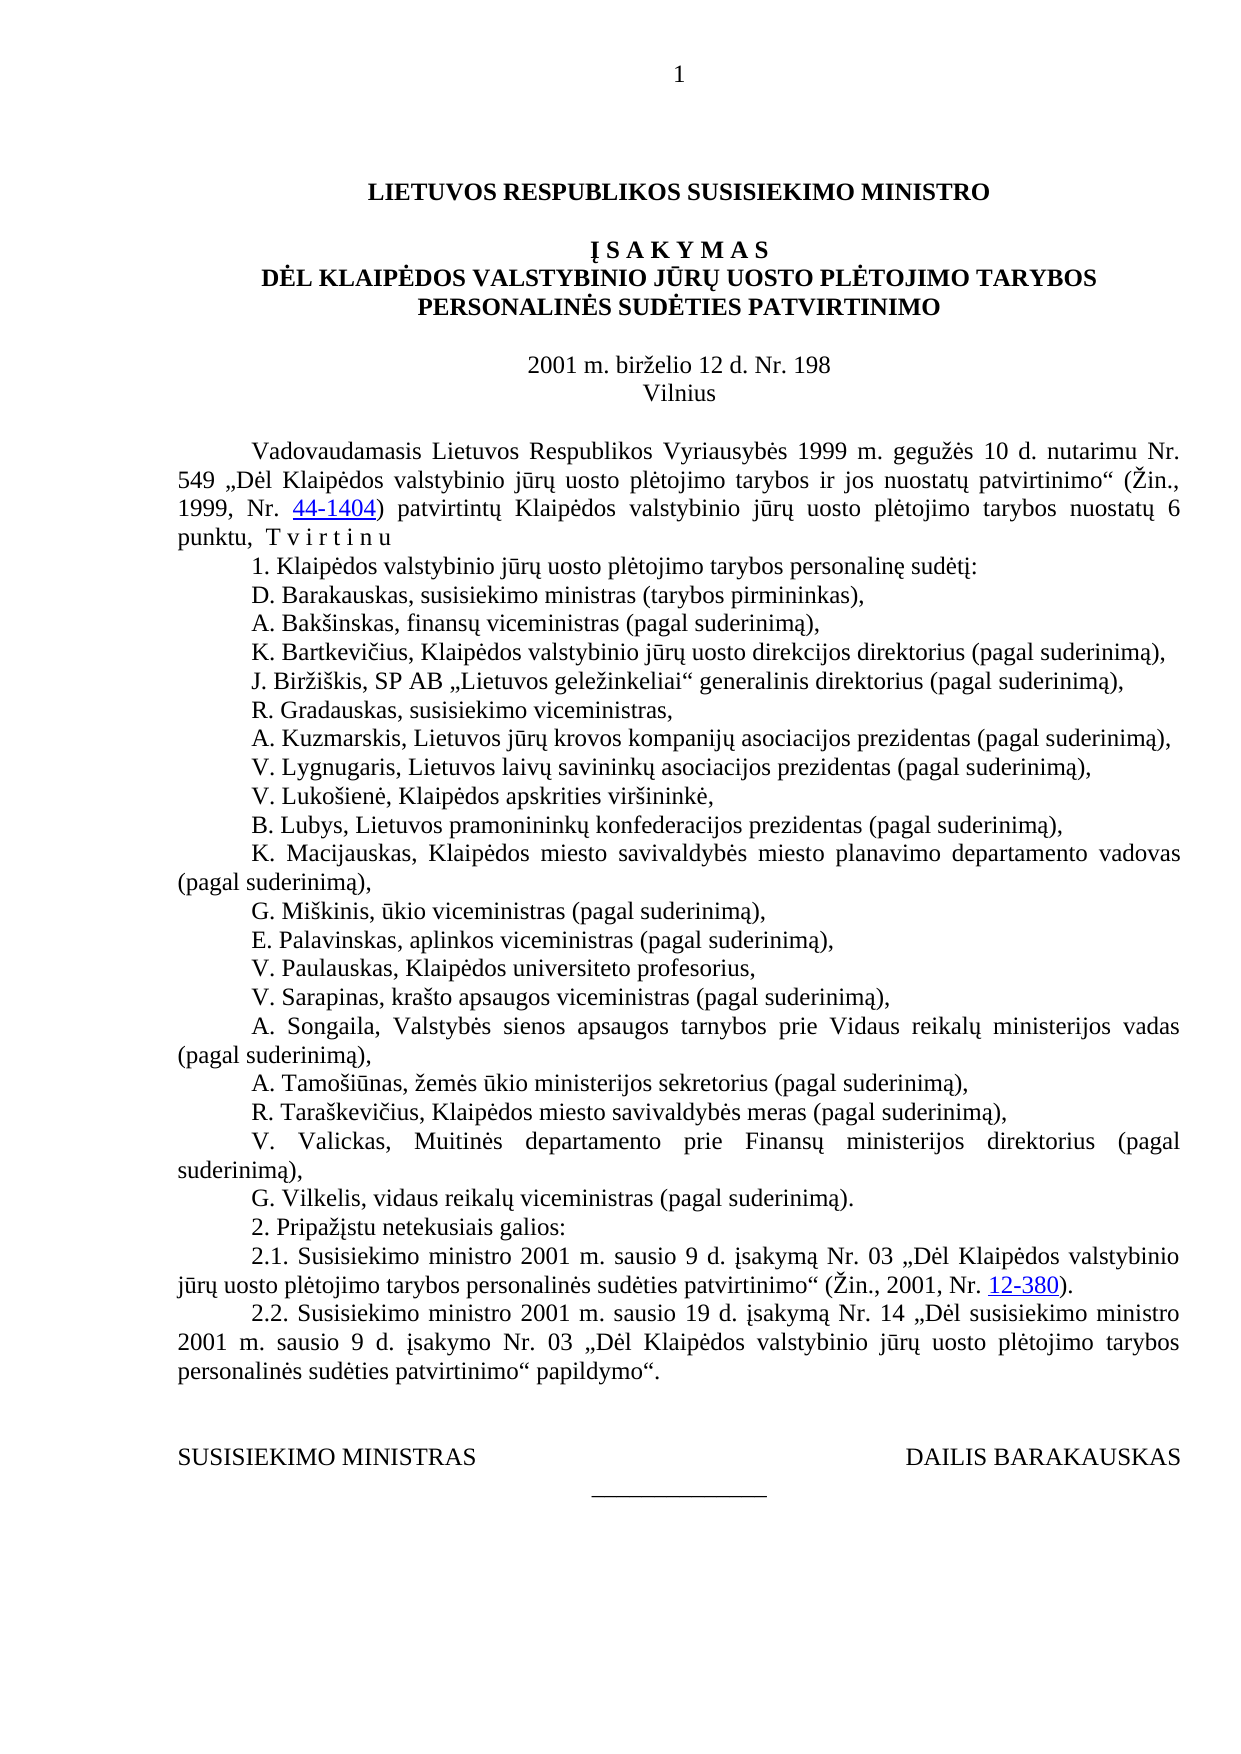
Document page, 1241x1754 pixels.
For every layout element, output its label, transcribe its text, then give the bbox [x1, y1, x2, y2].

text G. Miškinis, ūkio viceministras (pagal suderinimą), [177, 896, 1181, 925]
text A. Tamošiūnas, žemės ūkio ministerijos sekretorius (pagal suderinimą), [177, 1068, 1181, 1097]
text Vilnius [177, 378, 1181, 407]
text ______________ [177, 1471, 1181, 1500]
text V. Lukošienė, Klaipėdos apskrities viršininkė, [177, 781, 1181, 810]
text R. Taraškevičius, Klaipėdos miesto savivaldybės meras (pagal suderinimą), [177, 1097, 1181, 1126]
text A. Bakšinskas, finansų viceministras (pagal suderinimą), [177, 608, 1181, 637]
text 1. Klaipėdos valstybinio jūrų uosto plėtojimo tarybos personalinę sudėtį: [177, 551, 1181, 580]
text DĖL KLAIPĖDOS VALSTYBINIO JŪRŲ UOSTO PLĖTOJIMO TARYBOS PERSONALINĖS SUDĖTIES PATVIRTINIMO [177, 263, 1181, 321]
text A. Songaila, Valstybės sienos apsaugos tarnybos prie Vidaus reikalų ministerijos vadas (pagal suderinimą), [177, 1011, 1181, 1068]
text Vadovaudamasis Lietuvos Respublikos Vyriausybės 1999 m. gegužės 10 d. nutarimu Nr. 549 „Dėl Klaipėdos valstybinio jūrų uosto plėtojimo tarybos ir jos nuostatų patvirtinimo“ (Žin., 1999, Nr. 44-1404) patvirtintų Klaipėdos valstybinio jūrų uosto plėtojimo tarybos nuostatų 6 punktu, Tvirtinu [177, 436, 1181, 551]
text K. Macijauskas, Klaipėdos miesto savivaldybės miesto planavimo departamento vadovas (pagal suderinimą), [177, 838, 1181, 896]
text D. Barakauskas, susisiekimo ministras (tarybos pirmininkas), [177, 580, 1181, 608]
text J. Biržiškis, SP AB „Lietuvos geležinkeliai“ generalinis direktorius (pagal suderinimą), [177, 666, 1181, 695]
text susisiekimo Ministras Dailis Barakauskas [177, 1442, 1181, 1471]
text E. Palavinskas, aplinkos viceministras (pagal suderinimą), [177, 925, 1181, 953]
text 2. Pripažįstu netekusiais galios: [177, 1212, 1181, 1241]
text V. Lygnugaris, Lietuvos laivų savininkų asociacijos prezidentas (pagal suderinimą), [177, 752, 1181, 781]
text V. Valickas, Muitinės departamento prie Finansų ministerijos direktorius (pagal suderinimą), [177, 1126, 1181, 1183]
text R. Gradauskas, susisiekimo viceministras, [177, 695, 1181, 723]
text V. Sarapinas, krašto apsaugos viceministras (pagal suderinimą), [177, 982, 1181, 1011]
text B. Lubys, Lietuvos pramonininkų konfederacijos prezidentas (pagal suderinimą), [177, 810, 1181, 838]
text V. Paulauskas, Klaipėdos universiteto profesorius, [177, 953, 1181, 982]
text LIETUVOS RESPUBLIKOS SUSISIEKIMO MINISTRO [177, 177, 1181, 206]
text K. Bartkevičius, Klaipėdos valstybinio jūrų uosto direkcijos direktorius (pagal suderinimą), [177, 637, 1181, 666]
text Į S A K Y M A S [177, 235, 1181, 263]
text 2.2. Susisiekimo ministro 2001 m. sausio 19 d. įsakymą Nr. 14 „Dėl susisiekimo ministro 2001 m. sausio 9 d. įsakymo Nr. 03 „Dėl Klaipėdos valstybinio jūrų uosto plėtojimo tarybos personalinės sudėties patvirtinimo“ papildymo“. [177, 1298, 1181, 1385]
text A. Kuzmarskis, Lietuvos jūrų krovos kompanijų asociacijos prezidentas (pagal suderinimą), [177, 723, 1181, 752]
text 2001 m. birželio 12 d. Nr. 198 [177, 350, 1181, 378]
text 2.1. Susisiekimo ministro 2001 m. sausio 9 d. įsakymą Nr. 03 „Dėl Klaipėdos valstybinio jūrų uosto plėtojimo tarybos personalinės sudėties patvirtinimo“ (Žin., 2001, Nr. 12-380). [177, 1241, 1181, 1298]
text G. Vilkelis, vidaus reikalų viceministras (pagal suderinimą). [177, 1183, 1181, 1212]
